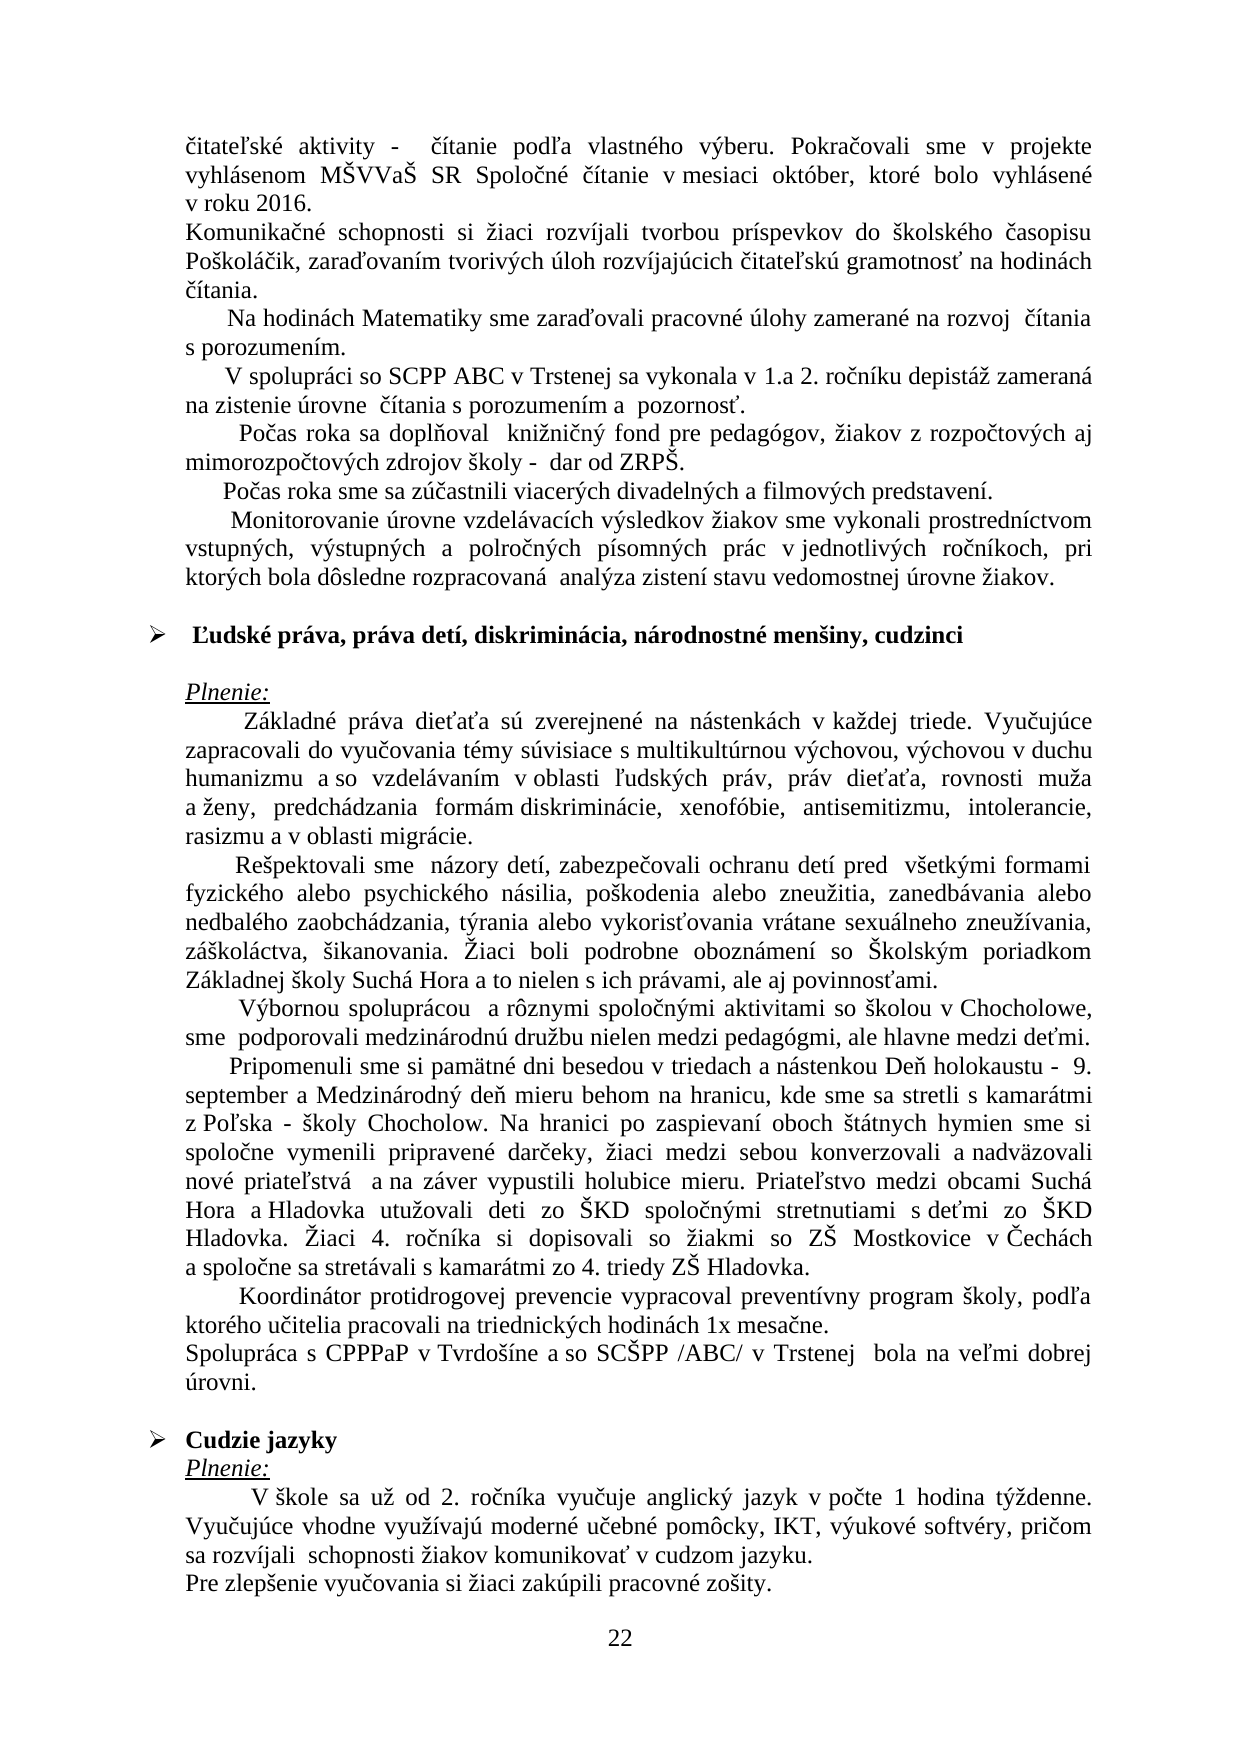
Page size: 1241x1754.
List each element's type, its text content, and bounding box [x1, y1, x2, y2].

text Plnenie: [185, 677, 1092, 706]
text Plnenie: [185, 1453, 1092, 1482]
text Rešpektovali sme názory detí, zabezpečovali ochranu detí pred všetkými formami fyzického alebo psychického násilia, poškodenia alebo zneužitia, zanedbávania alebo nedbalého zaobchádzania, týrania alebo vykorisťovania vrátane sexuálneho zneužívania, záškoláctva, šikanovania. Žiaci boli podrobne oboznámení so Školským poriadkom Základnej školy Suchá Hora a to nielen s ich právami, ale aj povinnosťami. [185, 850, 1092, 993]
text Spolupráca s CPPPaP v Tvrdošíne a so SCŠPP /ABC/ v Trstenej bola na veľmi dobrej úrovni. [185, 1338, 1092, 1396]
text V spolupráci so SCPP ABC v Trstenej sa vykonala v 1.a 2. ročníku depistáž zameraná na zistenie úrovne čítania s porozumením a pozornosť. [185, 361, 1092, 418]
text Monitorovanie úrovne vzdelávacích výsledkov žiakov sme vykonali prostredníctvom vstupných, výstupných a polročných písomných prác v jednotlivých ročníkoch, pri ktorých bola dôsledne rozpracovaná analýza zistení stavu vedomostnej úrovne žiakov. [185, 505, 1092, 591]
text Počas roka sme sa zúčastnili viacerých divadelných a filmových predstavení. [185, 476, 1092, 505]
text Počas roka sa doplňoval knižničný fond pre pedagógov, žiakov z rozpočtových aj mimorozpočtových zdrojov školy - dar od ZRPŠ. [185, 418, 1092, 476]
text Pre zlepšenie vyučovania si žiaci zakúpili pracovné zošity. [148, 1568, 1092, 1597]
text čitateľské aktivity - čítanie podľa vlastného výberu. Pokračovali sme v projekte vyhlásenom MŠVVaŠ SR Spoločné čítanie v mesiaci október, ktoré bolo vyhlásené v roku 2016. [185, 131, 1092, 217]
text V škole sa už od 2. ročníka vyučuje anglický jazyk v počte 1 hodina týždenne. Vyučujúce vhodne využívajú moderné učebné pomôcky, IKT, výukové softvéry, pričom sa rozvíjali schopnosti žiakov komunikovať v cudzom jazyku. [185, 1482, 1092, 1568]
text Výbornou spoluprácou a rôznymi spoločnými aktivitami so školou v Chocholowe, sme podporovali medzinárodnú družbu nielen medzi pedagógmi, ale hlavne medzi deťmi. [185, 993, 1092, 1051]
list Cudzie jazyky [148, 1425, 1092, 1453]
text Základné práva dieťaťa sú zverejnené na nástenkách v každej triede. Vyučujúce zapracovali do vyučovania témy súvisiace s multikultúrnou výchovou, výchovou v duchu humanizmu a so vzdelávaním v oblasti ľudských práv, práv dieťaťa, rovnosti muža a ženy, predchádzania formám diskriminácie, xenofóbie, antisemitizmu, intolerancie, rasizmu a v oblasti migrácie. [185, 706, 1092, 850]
text Koordinátor protidrogovej prevencie vypracoval preventívny program školy, podľa ktorého učitelia pracovali na triednických hodinách 1x mesačne. [185, 1281, 1092, 1338]
text Na hodinách Matematiky sme zaraďovali pracovné úlohy zamerané na rozvoj čítania s porozumením. [185, 303, 1092, 361]
list Ľudské práva, práva detí, diskriminácia, národnostné menšiny, cudzinci [148, 620, 1092, 648]
text Komunikačné schopnosti si žiaci rozvíjali tvorbou príspevkov do školského časopisu Poškoláčik, zaraďovaním tvorivých úloh rozvíjajúcich čitateľskú gramotnosť na hodinách čítania. [185, 217, 1092, 303]
text Pripomenuli sme si pamätné dni besedou v triedach a nástenkou Deň holokaustu - 9. september a Medzinárodný deň mieru behom na hranicu, kde sme sa stretli s kamarátmi z Poľska - školy Chocholow. Na hranici po zaspievaní oboch štátnych hymien sme si spoločne vymenili pripravené darčeky, žiaci medzi sebou konverzovali a nadväzovali nové priateľstvá a na záver vypustili holubice mieru. Priateľstvo medzi obcami Suchá Hora a Hladovka utužovali deti zo ŠKD spoločnými stretnutiami s deťmi zo ŠKD Hladovka. Žiaci 4. ročníka si dopisovali so žiakmi so ZŠ Mostkovice v Čechách a spoločne sa stretávali s kamarátmi zo 4. triedy ZŠ Hladovka. [185, 1051, 1092, 1281]
